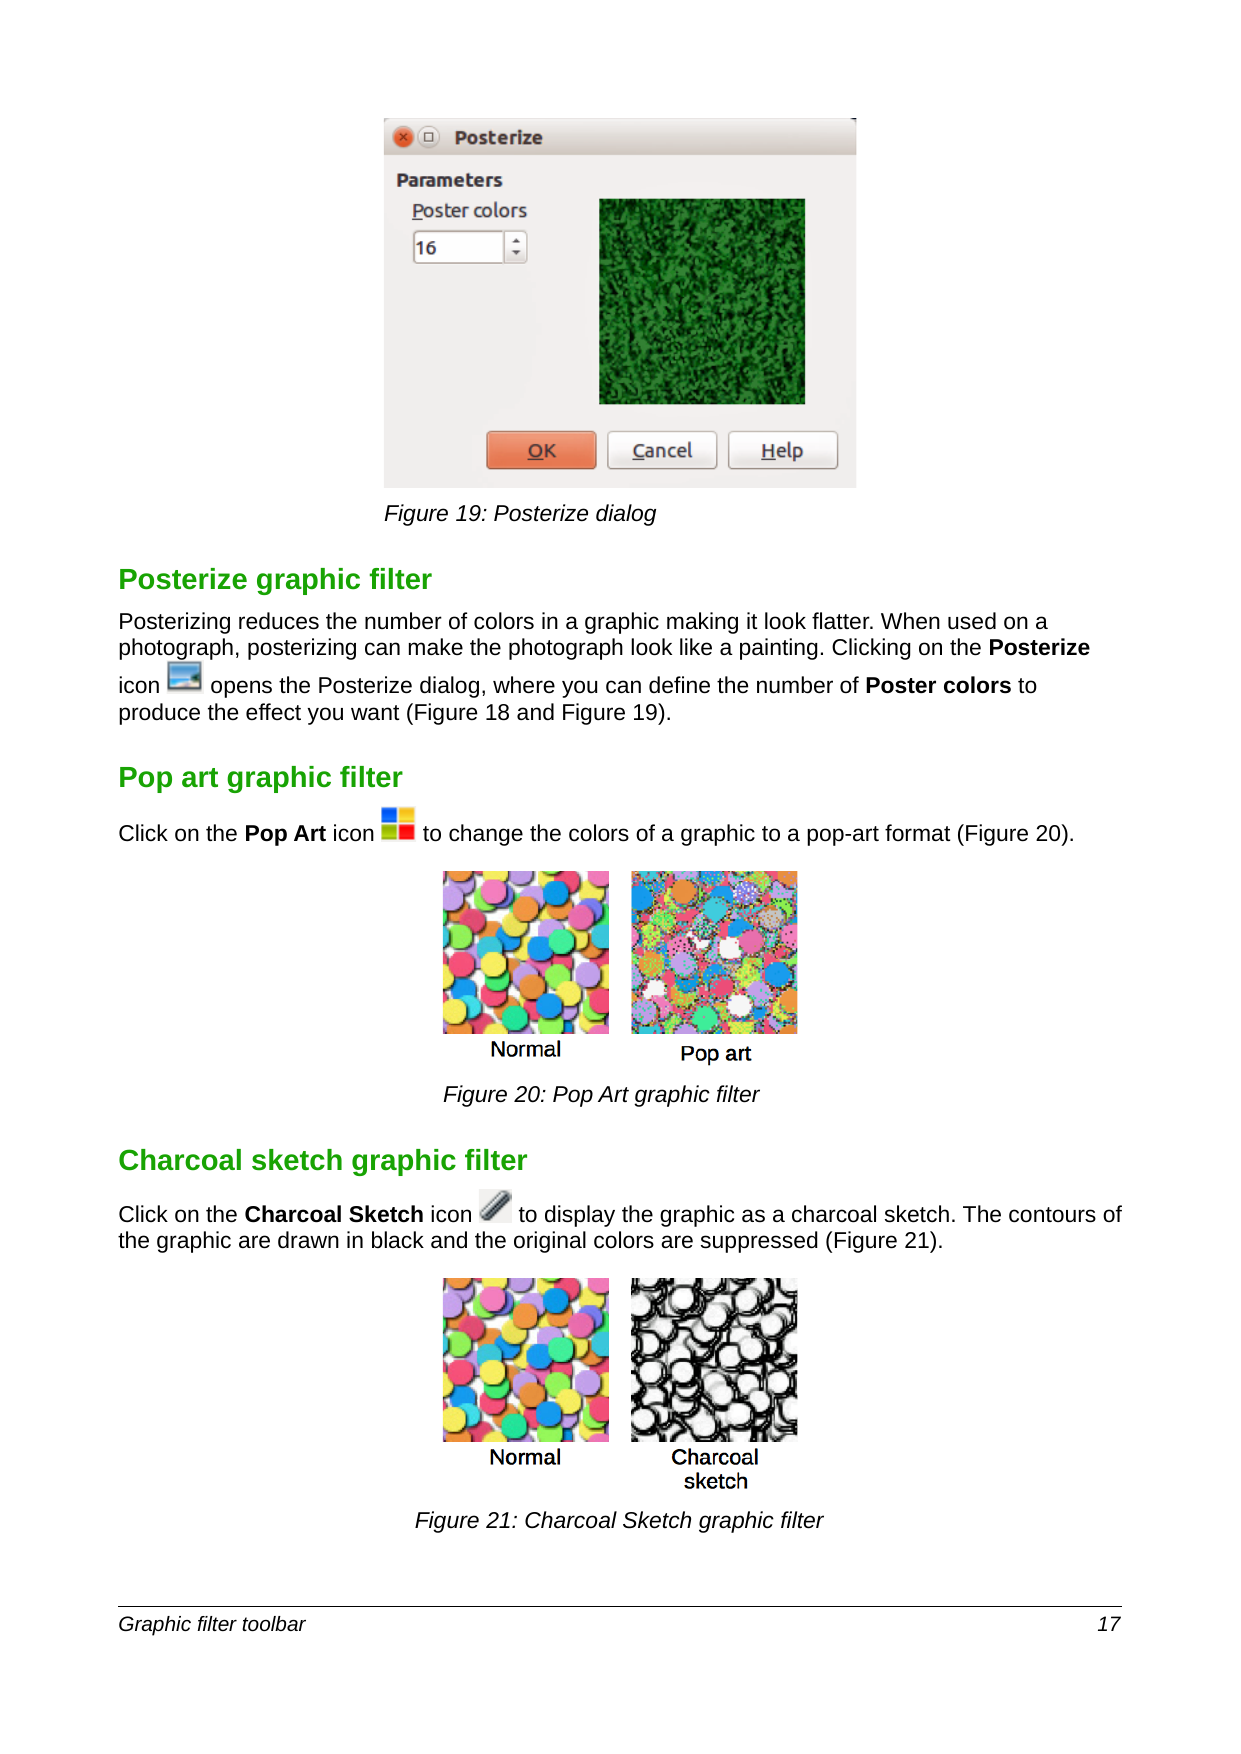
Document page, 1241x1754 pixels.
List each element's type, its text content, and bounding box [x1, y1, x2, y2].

text Figure 20: Pop Art graphic filter [443, 1081, 797, 1108]
picture [381, 806, 417, 842]
text Posterizing reduces the number of colors in a graphic making it look flatter. When used on a photograph, posterizing can make the photograph look like a painting. Clicking on the Posterize icon opens the Posterize dialog, where you can define the number of Poster colors to produce the effect you want (Figure 18 and Figure 19). [118, 608, 1122, 725]
text Figure 19: Posterize dialog [384, 500, 856, 526]
picture [442, 871, 798, 1069]
picture [442, 1278, 798, 1495]
subtitle Charcoal sketch graphic filter [118, 1143, 1122, 1177]
picture [478, 1189, 512, 1223]
picture [166, 660, 204, 694]
subtitle Pop art graphic filter [118, 760, 1122, 794]
text Click on the Pop Art icon to change the colors of a graphic to a pop-art format (Figure 20). [118, 806, 1122, 847]
text Click on the Charcoal Sketch icon to display the graphic as a charcoal sketch. The contours of the graphic are drawn in black and the original colors are suppressed (Figure 21). [118, 1189, 1122, 1254]
picture [383, 118, 857, 488]
text Figure 21: Charcoal Sketch graphic filter [402, 1507, 838, 1533]
subtitle Posterize graphic filter [118, 562, 1122, 595]
